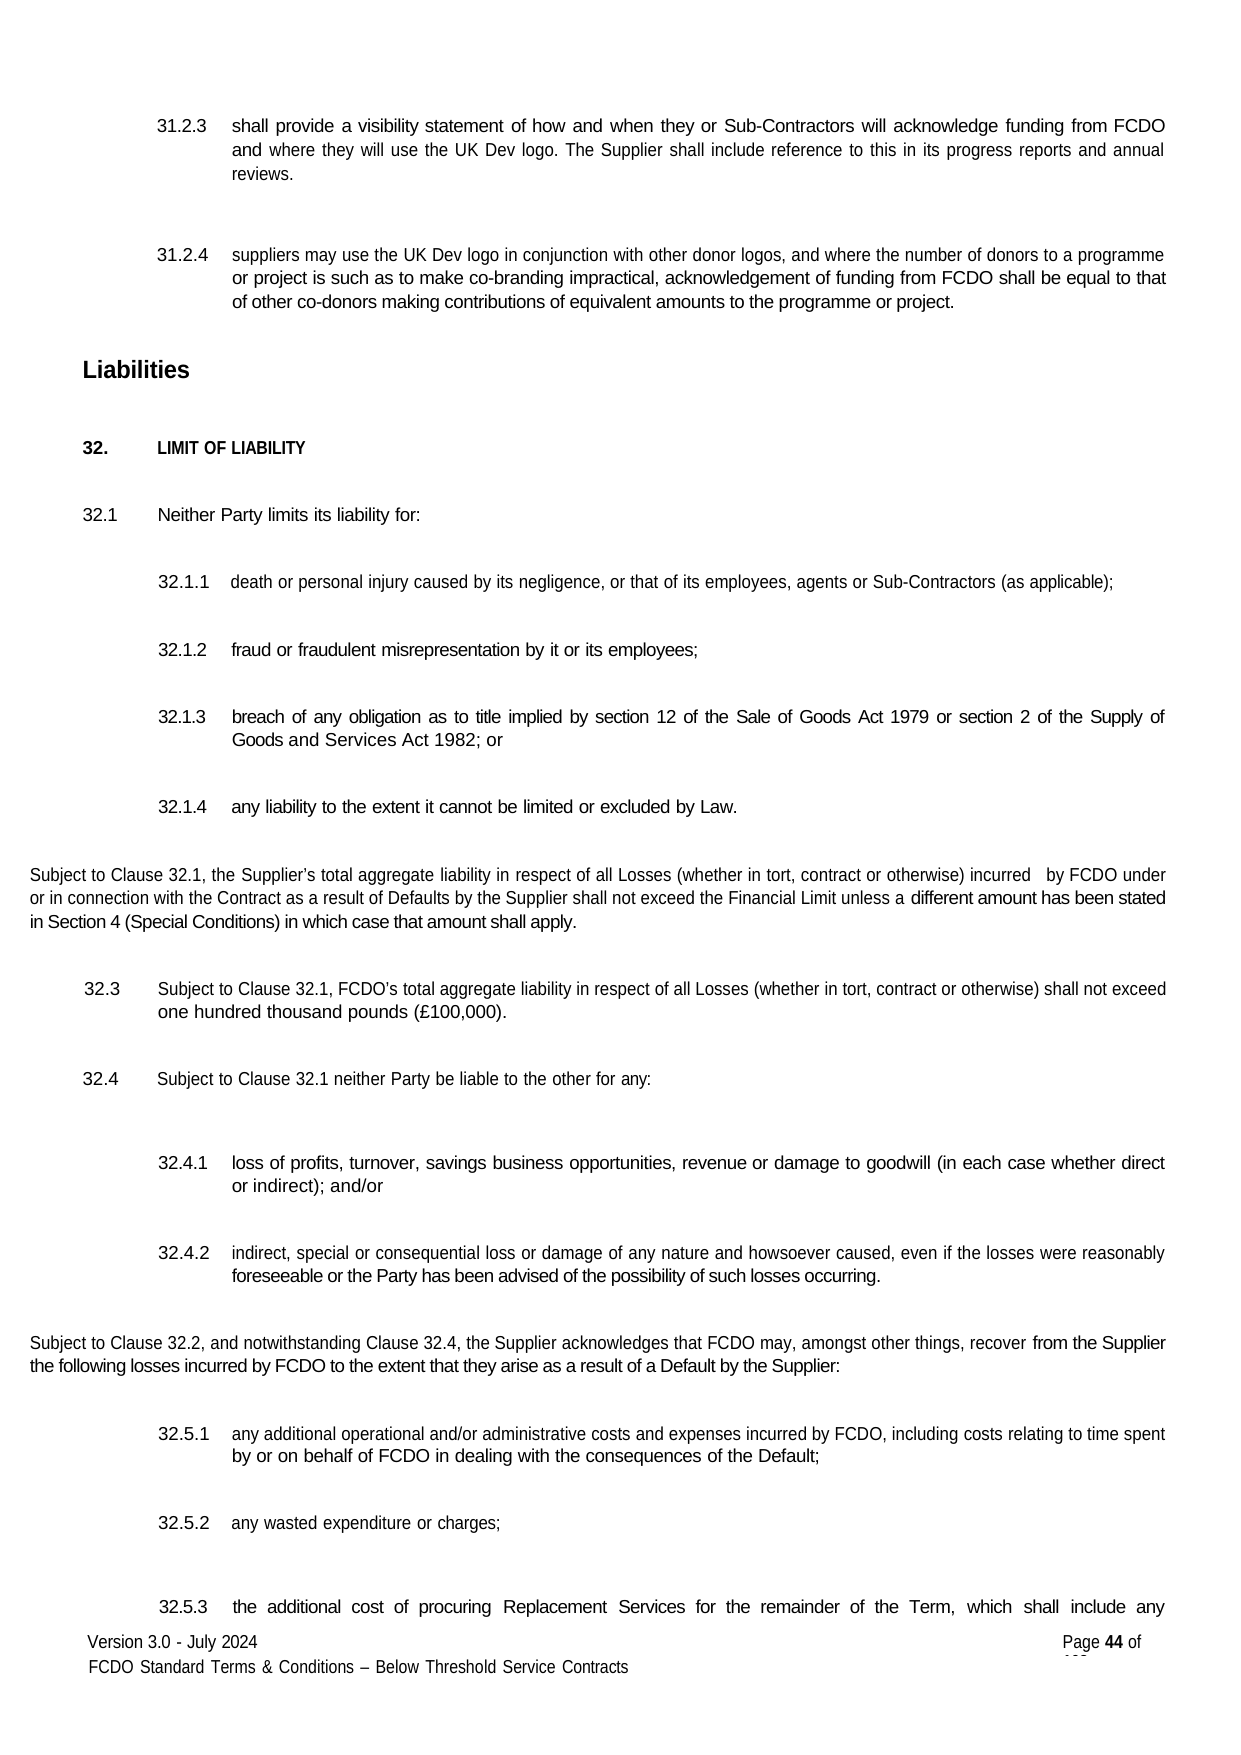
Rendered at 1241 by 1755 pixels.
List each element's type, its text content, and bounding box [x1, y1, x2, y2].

subtitle LIMIT OF LIABILITY [82, 437, 1196, 458]
list any additional operational and/or administrative costs and expenses incurred by FCDO, including costs relating to time spent by or on behalf of FCDO in dealing with the consequences of the Default; [158, 1422, 1166, 1467]
list Subject to Clause 32.1, the Supplier’s total aggregate liability in respect of all Losses (whether in tort, contract or otherwise) incurred by FCDO under or in connection with the Contract as a result of Defaults by the Supplier shall not exceed the Financial Limit unless a different amount has been stated in Section 4 (Special Conditions) in which case that amount shall apply. [0, 863, 1166, 932]
list breach of any obligation as to title implied by section 12 of the Sale of Goods Act 1979 or section 2 of the Supply of Goods and Services Act 1982; or [158, 706, 1166, 751]
list Subject to Clause 32.1 neither Party be liable to the other for any: [82, 1068, 1196, 1089]
list suppliers may use the UK Dev logo in conjunction with other donor logos, and where the number of donors to a programme or project is such as to make co-branding impractical, acknowledgement of funding from FCDO shall be equal to that of other co-donors making contributions of equivalent amounts to the programme or project. [157, 243, 1166, 312]
list loss of profits, turnover, savings business opportunities, revenue or damage to goodwill (in each case whether direct or indirect); and/or [158, 1152, 1166, 1197]
subtitle Liabilities [82, 355, 1196, 384]
list shall provide a visibility statement of how and when they or Sub-Contractors will acknowledge funding from FCDO and where they will use the UK Dev logo. The Supplier shall include reference to this in its progress reports and annual reviews. [157, 115, 1166, 184]
list Neither Party limits its liability for: [82, 504, 1196, 526]
list any wasted expenditure or charges; [158, 1512, 1196, 1534]
list indirect, special or consequential loss or damage of any nature and howsoever caused, even if the losses were reasonably foreseeable or the Party has been advised of the possibility of such losses occurring. [158, 1242, 1166, 1287]
list fraud or fraudulent misrepresentation by it or its employees; [158, 639, 1196, 660]
list the additional cost of procuring Replacement Services for the remainder of the Term, which shall include any [158, 1596, 1166, 1618]
list death or personal injury caused by its negligence, or that of its employees, agents or Sub-Contractors (as applicable); [158, 571, 1196, 593]
list Subject to Clause 32.2, and notwithstanding Clause 32.4, the Supplier acknowledges that FCDO may, amongst other things, recover from the Supplier the following losses incurred by FCDO to the extent that they arise as a result of a Default by the Supplier: [0, 1332, 1166, 1377]
list Subject to Clause 32.1, FCDO’s total aggregate liability in respect of all Losses (whether in tort, contract or otherwise) shall not exceed one hundred thousand pounds (£100,000). [84, 978, 1166, 1023]
list any liability to the extent it cannot be limited or excluded by Law. [158, 796, 1196, 818]
